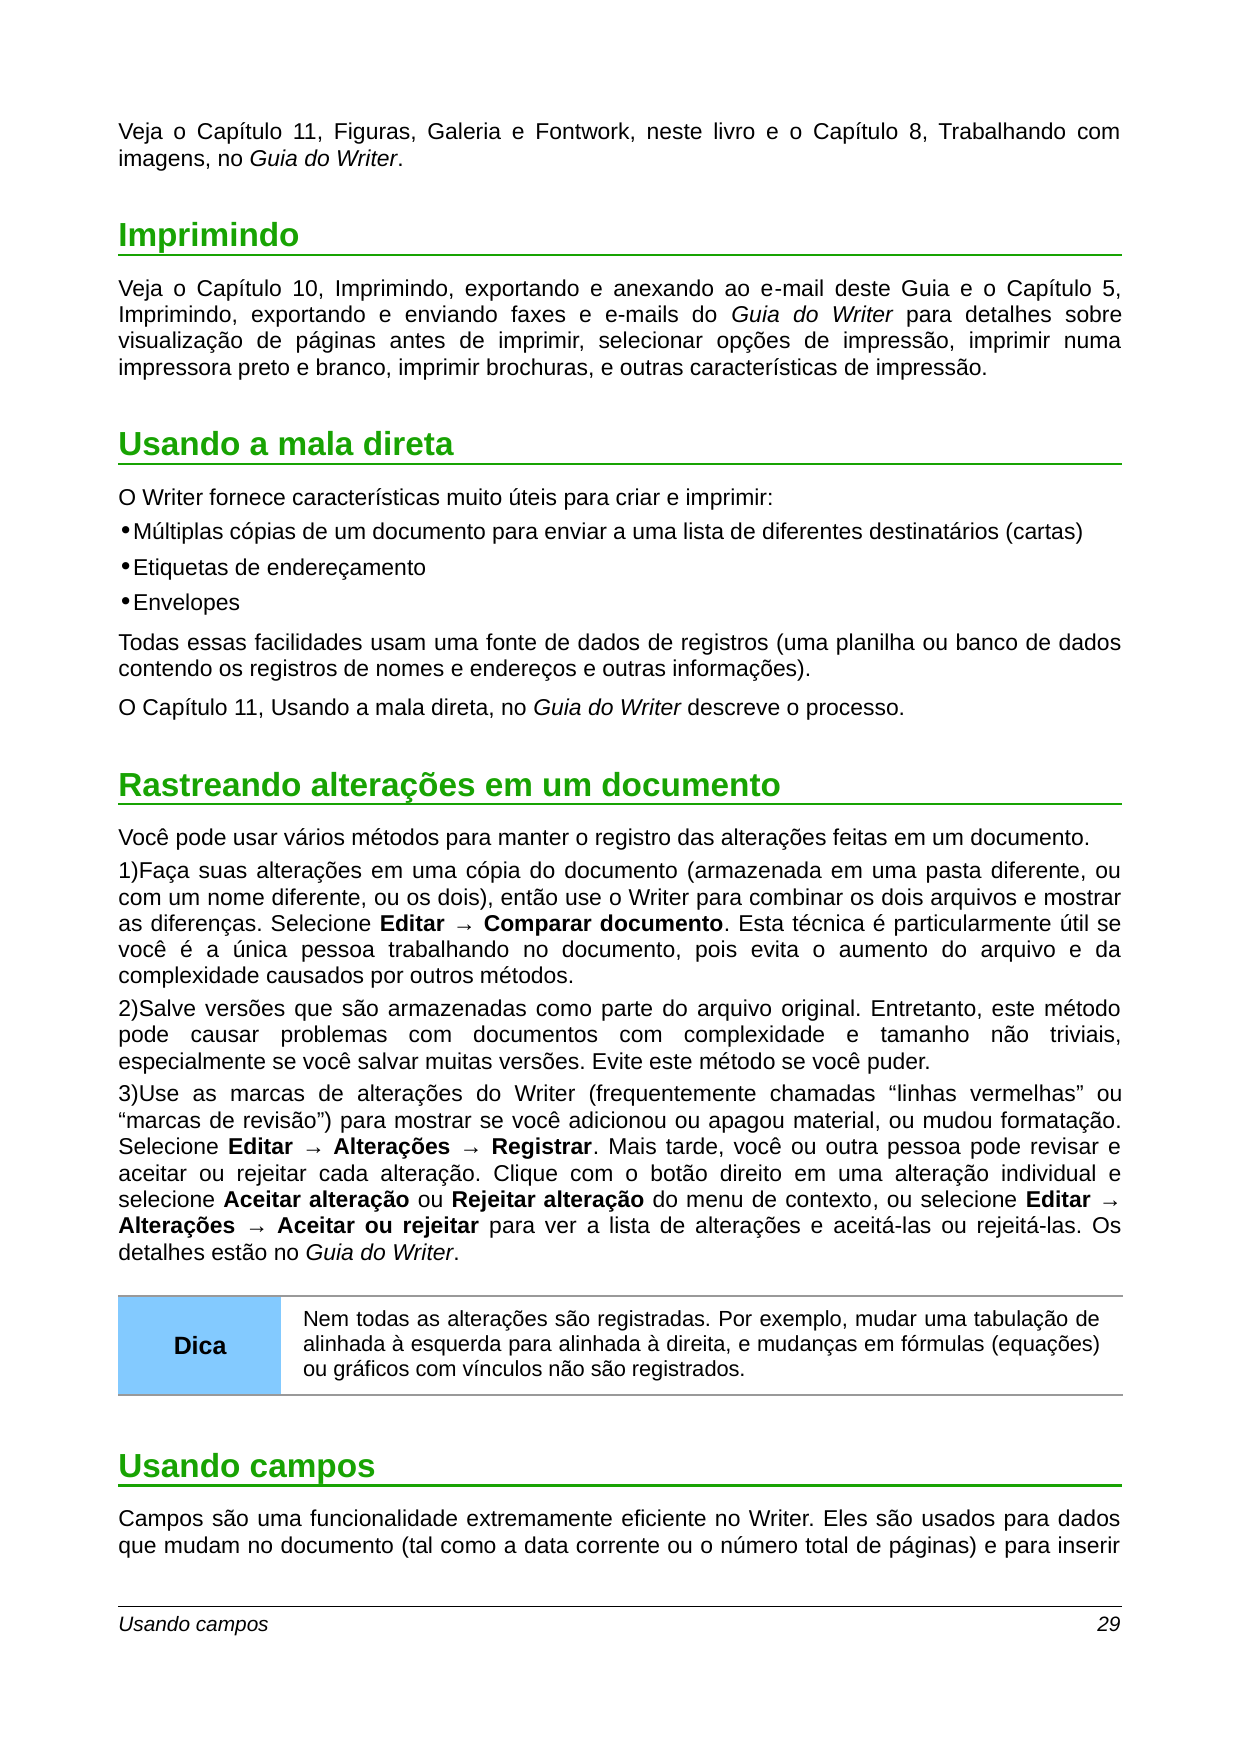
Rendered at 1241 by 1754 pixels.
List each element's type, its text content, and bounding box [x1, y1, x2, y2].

subtitle Rastreando alterações em um documento [118, 765, 1122, 803]
list Você pode usar vários métodos para manter o registro das alterações feitas em um documento. [118, 824, 1122, 851]
list Etiquetas de endereçamento [118, 552, 1122, 581]
list Use as marcas de alterações do Writer (frequentemente chamadas “linhas vermelhas” ou “marcas de revisão”) para mostrar se você adicionou ou apagou material, ou mudou formatação. Selecione Editar → Alterações → Registrar. Mais tarde, você ou outra pessoa pode revisar e aceitar ou rejeitar cada alteração. Clique com o botão direito em uma alteração individual e selecione Aceitar alteração ou Rejeitar alteração do menu de contexto, ou selecione Editar → Alterações → Aceitar ou rejeitar para ver a lista de alterações e aceitá-las ou rejeitá-las. Os detalhes estão no Guia do Writer. [118, 1080, 1122, 1265]
text Veja o Capítulo 10, Imprimindo, exportando e anexando ao e‑mail deste Guia e o Capítulo 5, Imprimindo, exportando e enviando faxes e e-mails do Guia do Writer para detalhes sobre visualização de páginas antes de imprimir, selecionar opções de impressão, imprimir numa impressora preto e branco, imprimir brochuras, e outras características de impressão. [118, 274, 1122, 380]
text O Capítulo 11, Usando a mala direta, no Guia do Writer descreve o processo. [118, 694, 1122, 721]
list Salve versões que são armazenadas como parte do arquivo original. Entretanto, este método pode causar problemas com documentos com complexidade e tamanho não triviais, especialmente se você salvar muitas versões. Evite este método se você puder. [118, 995, 1122, 1074]
list O Writer fornece características muito úteis para criar e imprimir: [118, 484, 1122, 510]
table_header Nem todas as alterações são registradas. Por exemplo, mudar uma tabulação de alinhada à esquerda para alinhada à direita, e mudanças em fórmulas (equações) ou gráficos com vínculos não são registrados. [281, 1297, 1122, 1394]
text Campos são uma funcionalidade extremamente eficiente no Writer. Eles são usados para dados que mudam no documento (tal como a data corrente ou o número total de páginas) e para inserir [118, 1505, 1122, 1558]
subtitle Imprimindo [118, 215, 1122, 254]
list Múltiplas cópias de um documento para enviar a uma lista de diferentes destinatários (cartas) [118, 517, 1122, 546]
list Envelopes [118, 587, 1122, 617]
subtitle Usando a mala direta [118, 424, 1122, 463]
table_header Dica [118, 1297, 281, 1394]
text Veja o Capítulo 11, Figuras, Galeria e Fontwork, neste livro e o Capítulo 8, Trabalhando com imagens, no Guia do Writer. [118, 118, 1122, 171]
subtitle Usando campos [118, 1446, 1122, 1484]
text Todas essas facilidades usam uma fonte de dados de registros (uma planilha ou banco de dados contendo os registros de nomes e endereços e outras informações). [118, 629, 1122, 682]
list Faça suas alterações em uma cópia do documento (armazenada em uma pasta diferente, ou com um nome diferente, ou os dois), então use o Writer para combinar os dois arquivos e mostrar as diferenças. Selecione Editar → Comparar documento. Esta técnica é particularmente útil se você é a única pessoa trabalhando no documento, pois evita o aumento do arquivo e da complexidade causados por outros métodos. [118, 857, 1122, 989]
